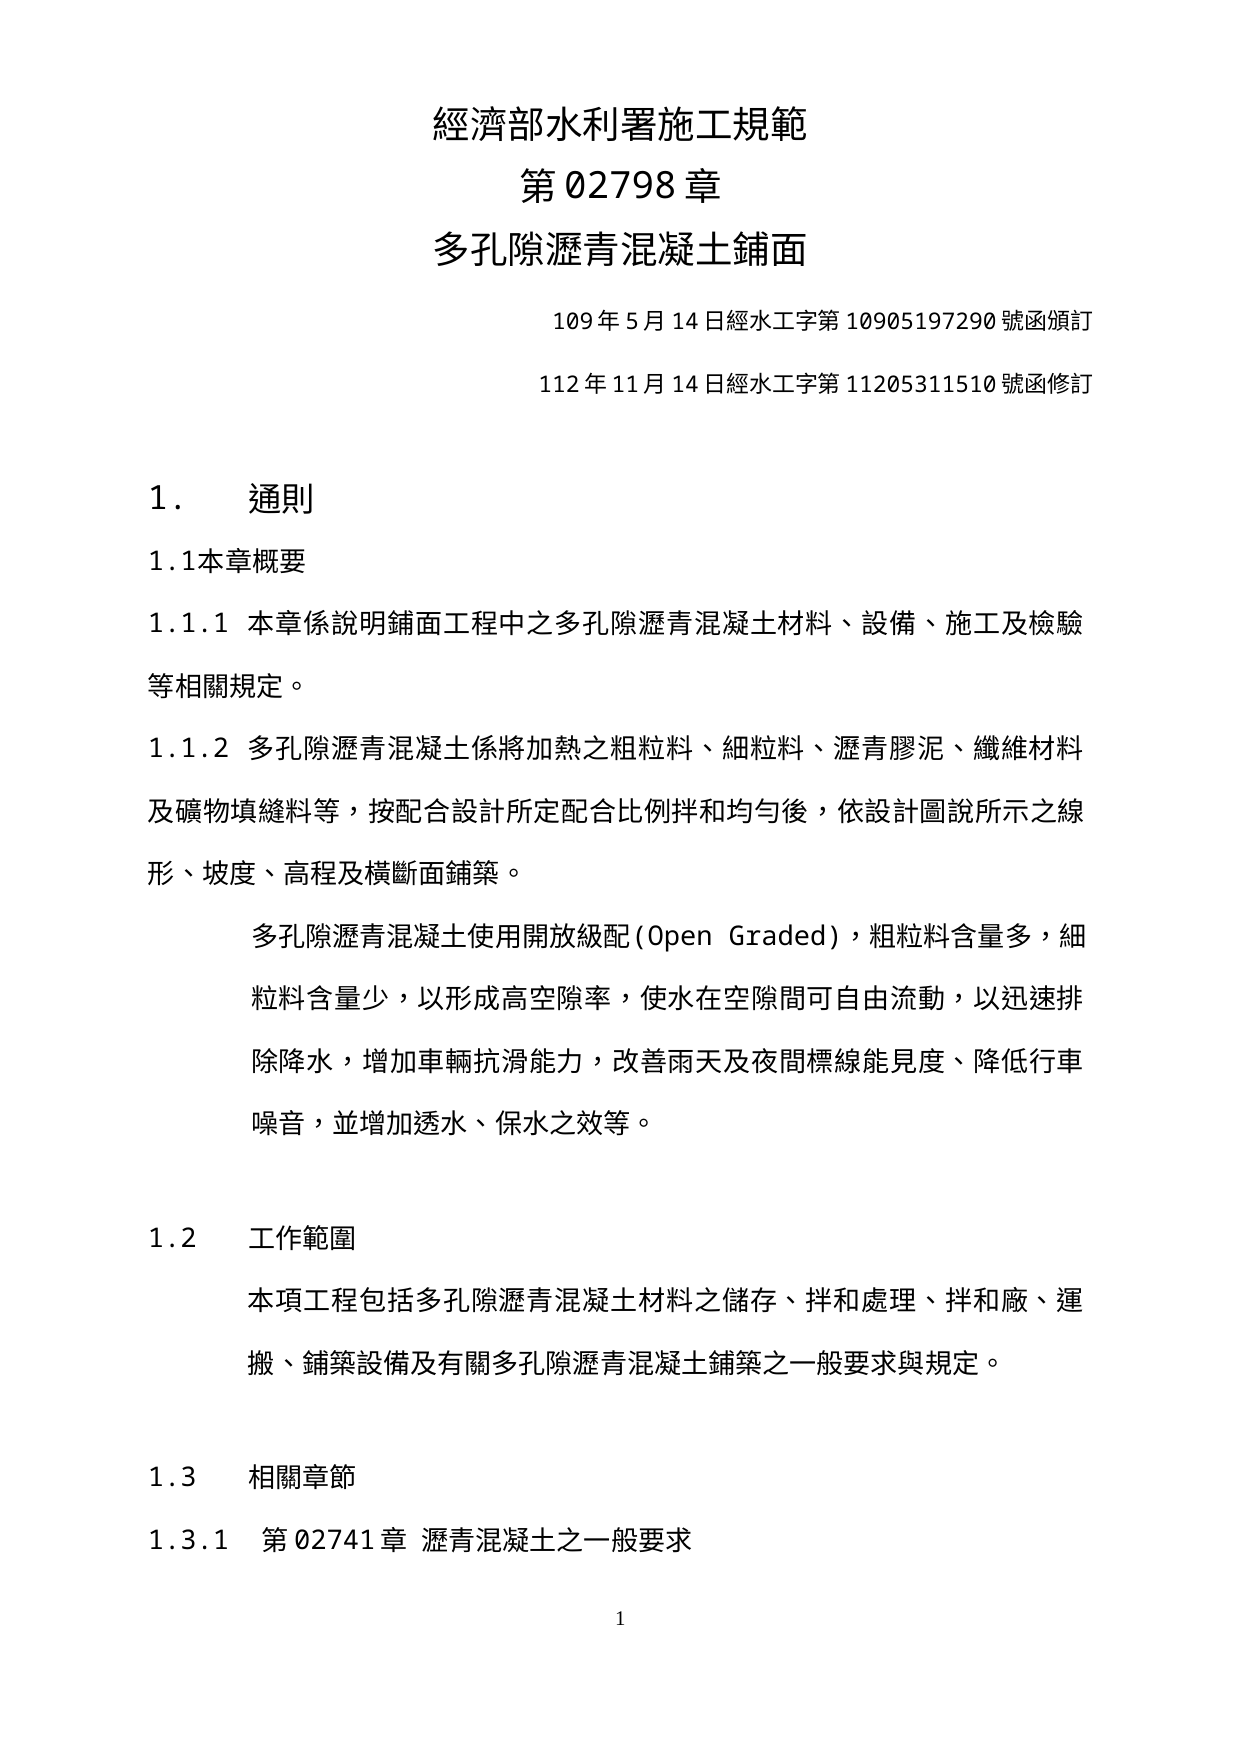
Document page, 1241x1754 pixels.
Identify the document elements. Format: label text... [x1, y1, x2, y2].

text 多孔隙瀝青混凝土使用開放級配(Open Graded)，粗粒料含量多，細粒料含量少，以形成高空隙率，使水在空隙間可自由流動，以迅速排除降水，增加車輛抗滑能力，改善雨天及夜間標線能見度、降低行車噪音，並增加透水、保水之效等。 [251, 903, 1087, 1153]
text 經濟部水利署施工規範 [148, 91, 1092, 153]
text 112年11月14日經水工字第11205311510號函修訂 [148, 341, 1092, 403]
subtitle 1.1 本章概要 [148, 528, 1087, 591]
subtitle 1.3 相關章節 [148, 1445, 1092, 1507]
text 1. 通則 [148, 466, 1092, 528]
text 第02798章 [148, 153, 1092, 216]
text 1.1.1 本章係說明鋪面工程中之多孔隙瀝青混凝土材料、設備、施工及檢驗等相關規定。 [148, 591, 1087, 716]
text 本項工程包括多孔隙瀝青混凝土材料之儲存、拌和處理、拌和廠、運搬、鋪築設備及有關多孔隙瀝青混凝土鋪築之一般要求與規定。 [248, 1268, 1087, 1393]
text 1.3.1 第02741章 瀝青混凝土之一般要求 [148, 1507, 1087, 1570]
text 109年5月14日經水工字第10905197290號函頒訂 [148, 278, 1092, 341]
text 多孔隙瀝青混凝土鋪面 [148, 216, 1092, 278]
subtitle 1.2 工作範圍 [148, 1205, 1092, 1268]
text 1.1.2 多孔隙瀝青混凝土係將加熱之粗粒料、細粒料、瀝青膠泥、纖維材料及礦物填縫料等，按配合設計所定配合比例拌和均勻後，依設計圖說所示之線形、坡度、高程及橫斷面鋪築。 [148, 716, 1087, 903]
